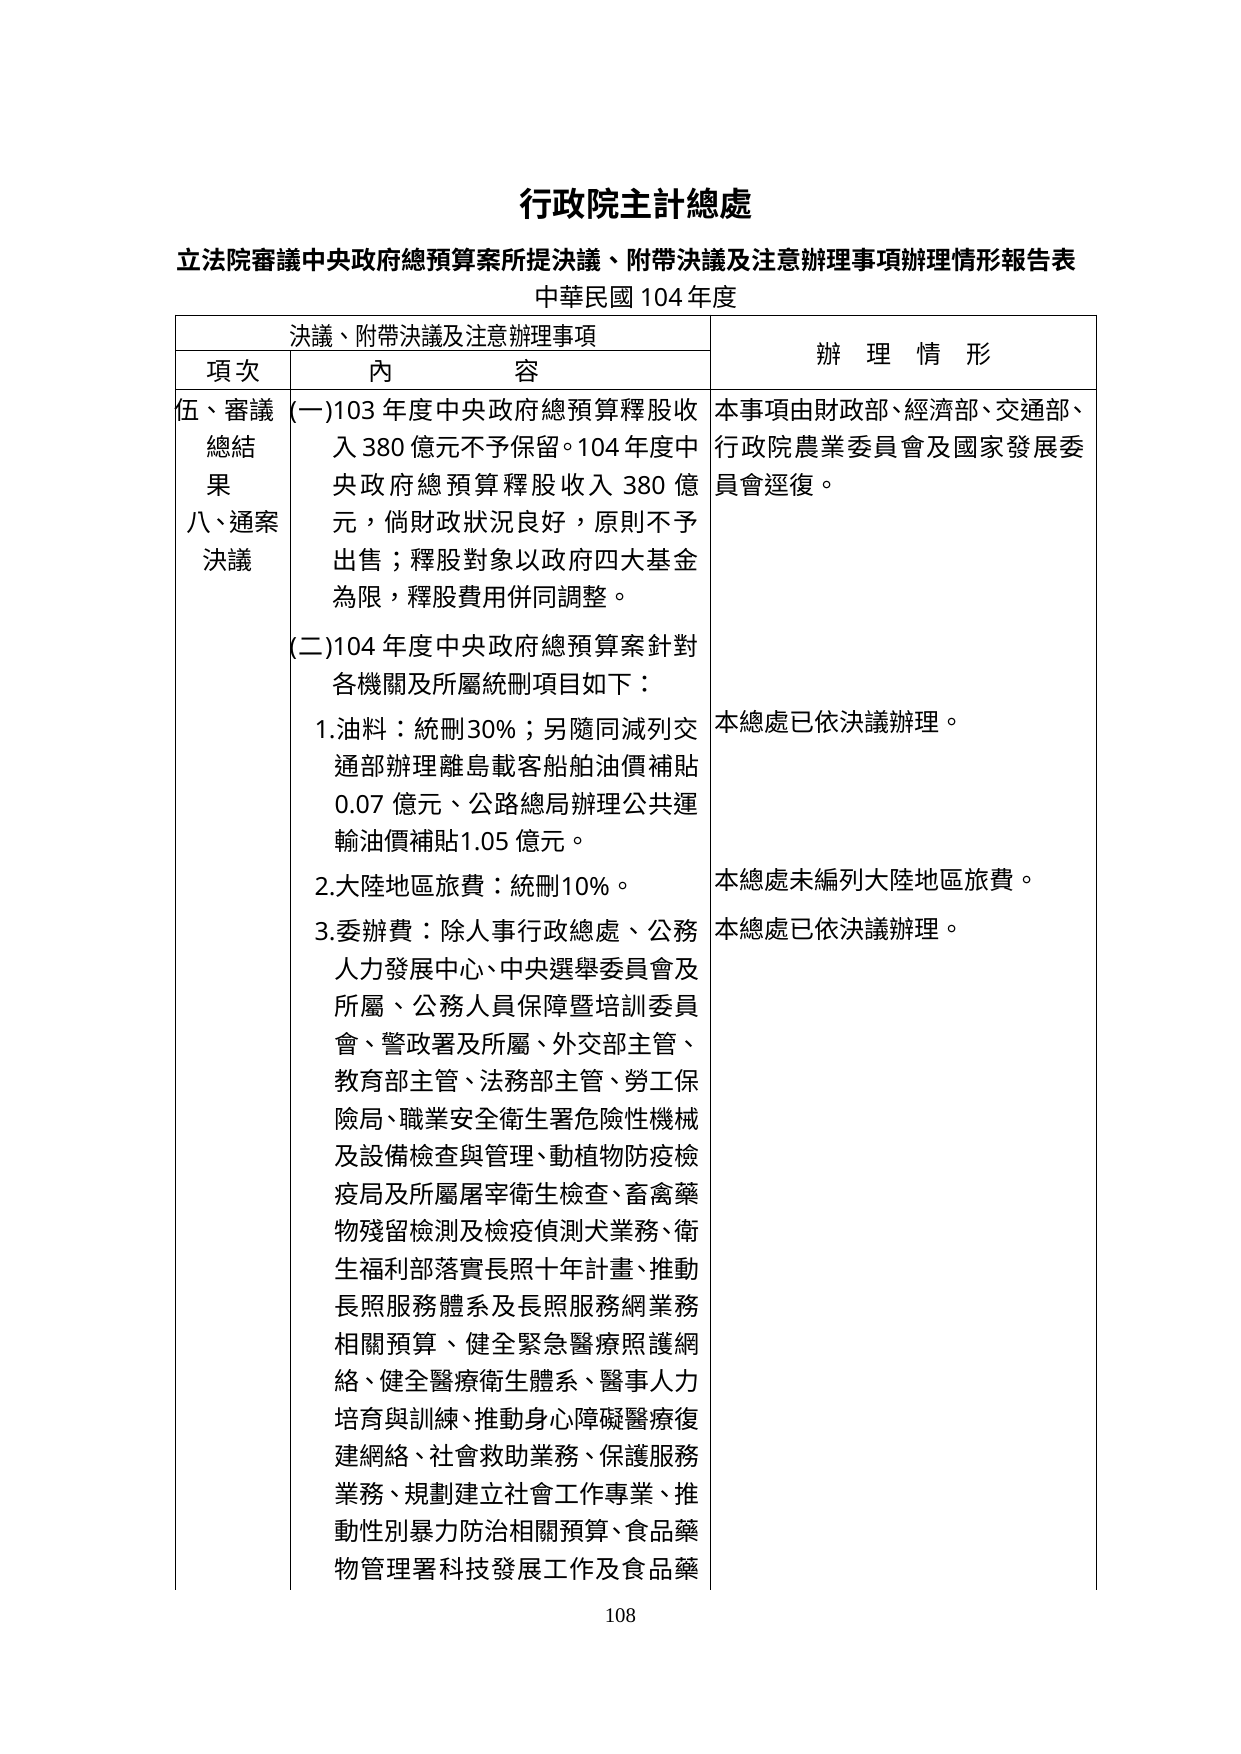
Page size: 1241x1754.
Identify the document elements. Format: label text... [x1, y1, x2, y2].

table_cell 本事項由財政部、經濟部、交通部、行政院農業委員會及國家發展委員會逕復。 [711, 390, 1096, 626]
table_cell (一)103年度中央政府總預算釋股收入380億元不予保留。104年度中央政府總預算釋股收入380億元，倘財政狀況良好，原則不予出售；釋股對象以政府四大基金為限，釋股費用併同調整。 [291, 390, 710, 626]
table_cell 伍、審議 總結 果 八、通案 決議 [176, 390, 290, 626]
table_cell 辦理情形 [711, 316, 1096, 389]
table_cell 本總處已依決議辦理。 本總處未編列大陸地區旅費。 本總處已依決議辦理。 [711, 626, 1096, 1589]
table_cell (二)104年度中央政府總預算案針對各機關及所屬統刪項目如下： 1.油料：統刪30%；另隨同減列交通部辦理離島載客船舶油價補貼0.07 億元、公路總局辦理公共運輸油價補貼1.05 億元。 2.大陸地區旅費：統刪10%。 3.委辦費：除人事行政總處、公務人力發展中心、中央選舉委員會及所屬、公務人員保障暨培訓委員會、警政署及所屬、外交部主管、教育部主管、法務部主管、勞工保險局、職業安全衛生署危險性機械及設備檢查與管理、動植物防疫檢疫局及所屬屠宰衛生檢查、畜禽藥物殘留檢測及檢疫偵測犬業務、衛生福利部落實長照十年計畫、推動長照服務體系及長照服務網業務相關預算、健全緊急醫療照護網絡、健全醫療衛生體系、醫事人力培育與訓練、推動身心障礙醫療復建網絡、社會救助業務、保護服務業務、規劃建立社會工作專業、推動性別暴力防治相關預算、食品藥物管理署科技發展工作及食品藥 [291, 626, 710, 1589]
table_header 行政院主計總處 立法院審議中央政府總預算案所提決議、附帶決議及注意辦理事項辦理情形報告表 中華民國104年度 [175, 165, 1096, 314]
table_cell 項次 [176, 351, 290, 389]
table_cell [176, 626, 290, 1589]
table_cell 內 容 [291, 351, 710, 389]
table_cell 決議、附帶決議及注意辦理事項 [176, 316, 710, 350]
